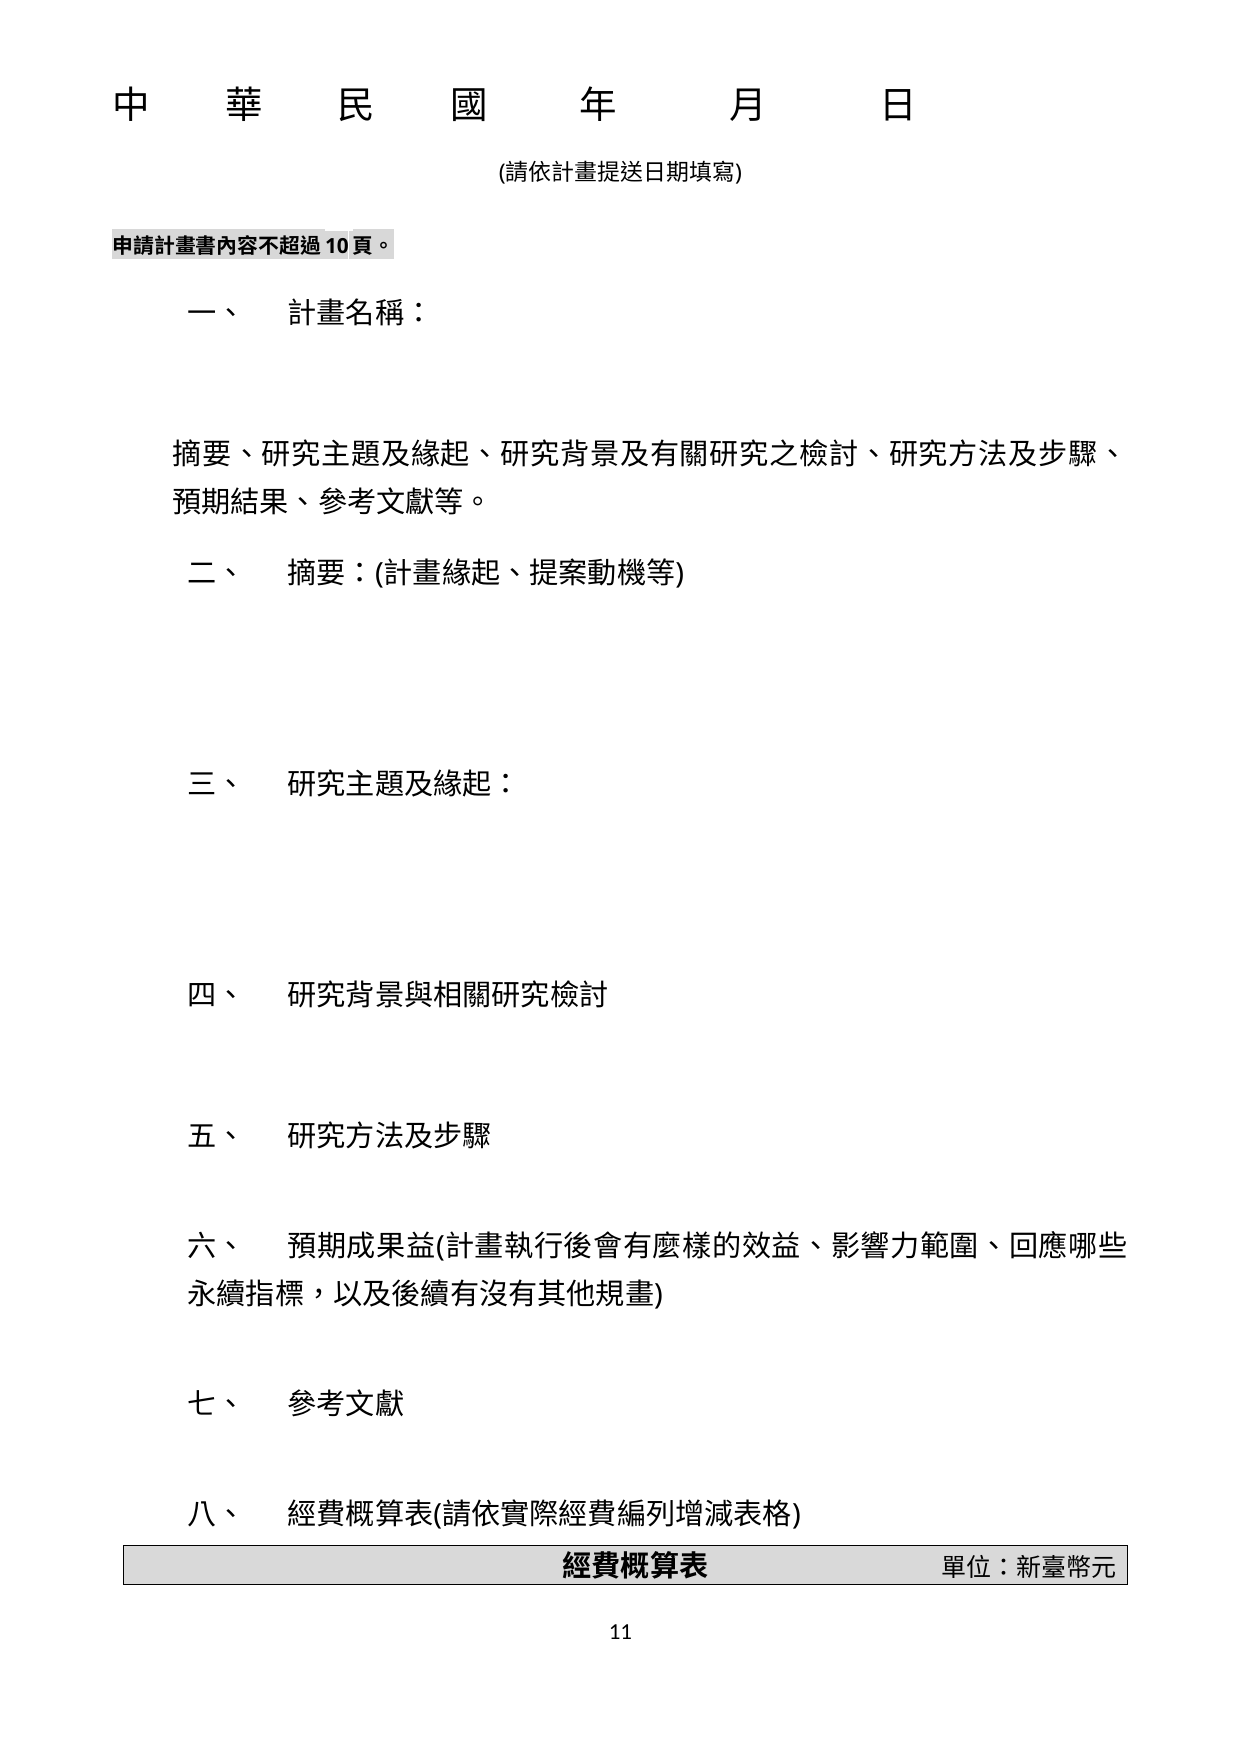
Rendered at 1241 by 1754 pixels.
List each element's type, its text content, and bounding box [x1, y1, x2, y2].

list 研究主題及緣起： [187, 756, 1128, 804]
text 中 華 民 國 年 月 日 [112, 75, 1128, 129]
text 摘要、研究主題及緣起、研究背景及有關研究之檢討、研究方法及步驟、預期結果、參考文獻等。 [172, 426, 1128, 522]
text 申請計畫書內容不超過10頁。 [112, 213, 1128, 263]
list 參考文獻 [187, 1376, 1128, 1424]
table_header 經費概算表 單位：新臺幣元 [124, 1546, 1127, 1584]
list 計畫名稱： [187, 286, 1128, 333]
list 摘要：(計畫緣起、提案動機等) [187, 545, 1128, 593]
list 研究方法及步驟 [187, 1108, 1128, 1156]
text (請依計畫提送日期填寫) [112, 141, 1128, 191]
list 研究背景與相關研究檢討 [187, 967, 1128, 1015]
list 預期成果益(計畫執行後會有麼樣的效益、影響力範圍、回應哪些永續指標，以及後續有沒有其他規畫) [187, 1218, 1128, 1314]
list 經費概算表(請依實際經費編列增減表格) [187, 1486, 1128, 1534]
